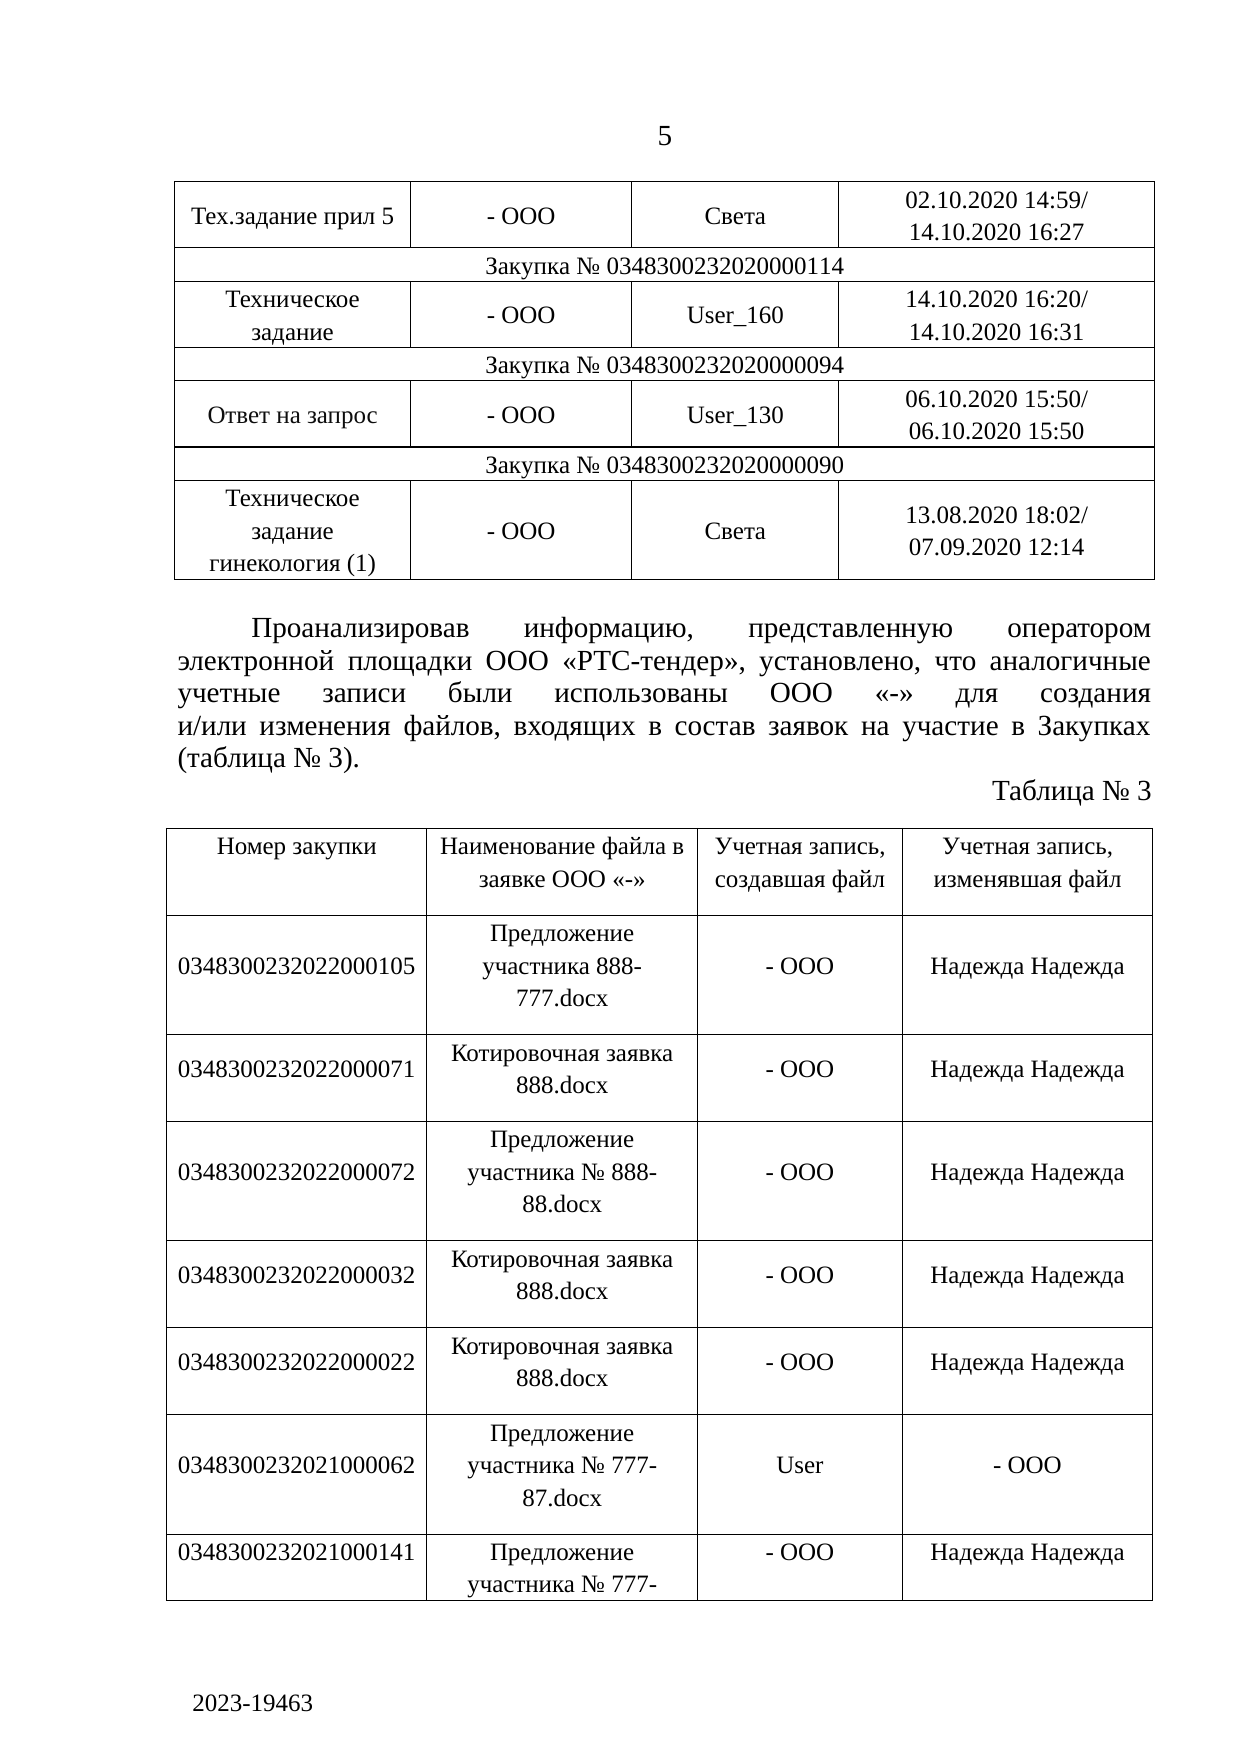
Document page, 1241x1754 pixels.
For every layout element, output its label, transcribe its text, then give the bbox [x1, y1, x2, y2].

table_header Наименование файла в заявке ООО «-» [427, 829, 697, 915]
table_cell Надежда Надежда [903, 916, 1152, 1034]
table_cell - ООО [411, 182, 631, 247]
table_cell Закупка № 0348300232020000094 [175, 348, 1154, 380]
table_header Номер закупки [167, 829, 426, 915]
table_cell Предложение участника № 888-88.docx [427, 1122, 697, 1240]
table_cell Предложение участника № 777-87.docx [427, 1415, 697, 1533]
table_cell 13.08.2020 18:02/ 07.09.2020 12:14 [839, 481, 1154, 578]
table_cell Надежда Надежда [903, 1122, 1152, 1240]
table_cell 0348300232021000141 [167, 1535, 426, 1599]
table_cell User [698, 1415, 902, 1533]
table_cell - ООО [903, 1415, 1152, 1533]
table_cell - ООО [698, 1035, 902, 1121]
table_cell Надежда Надежда [903, 1535, 1152, 1599]
table_cell User_130 [632, 381, 838, 446]
table_cell 0348300232022000071 [167, 1035, 426, 1121]
table_cell - ООО [698, 1328, 902, 1414]
table_cell Надежда Надежда [903, 1241, 1152, 1327]
table_cell Надежда Надежда [903, 1328, 1152, 1414]
table_cell - ООО [698, 1122, 902, 1240]
table_cell - ООО [411, 282, 631, 347]
table_cell User_160 [632, 282, 838, 347]
table_cell 02.10.2020 14:59/ 14.10.2020 16:27 [839, 182, 1154, 247]
table_cell - ООО [411, 381, 631, 446]
table_cell Света [632, 481, 838, 578]
table_header Учетная запись, изменявшая файл [903, 829, 1152, 915]
table_cell 0348300232021000062 [167, 1415, 426, 1533]
table_cell Котировочная заявка 888.docx [427, 1241, 697, 1327]
table_cell Предложение участника 888-777.docx [427, 916, 697, 1034]
text Проанализировав информацию, представленную оператором электронной площадки ООО «РТС-тендер», установлено, что аналогичные учетные записи были использованы ООО «-» для создания и/или изменения файлов, входящих в состав заявок на участие в Закупках (таблица № 3). [177, 612, 1152, 774]
text Таблица № 3 [177, 774, 1152, 807]
table_cell - ООО [698, 1241, 902, 1327]
table_cell Котировочная заявка 888.docx [427, 1328, 697, 1414]
table_cell 06.10.2020 15:50/ 06.10.2020 15:50 [839, 381, 1154, 446]
table_cell Ответ на запрос [175, 381, 410, 446]
table_cell 0348300232022000022 [167, 1328, 426, 1414]
table_cell - ООО [411, 481, 631, 578]
table_cell - ООО [698, 916, 902, 1034]
table_cell Котировочная заявка 888.docx [427, 1035, 697, 1121]
table_cell Техническое задание гинекология (1) [175, 481, 410, 578]
table_cell Предложение участника № 777- [427, 1535, 697, 1599]
table_cell 0348300232022000072 [167, 1122, 426, 1240]
table_header Учетная запись, создавшая файл [698, 829, 902, 915]
table_cell Закупка № 0348300232020000090 [175, 448, 1154, 480]
table_cell 0348300232022000105 [167, 916, 426, 1034]
table_cell Техническое задание [175, 282, 410, 347]
table_cell Надежда Надежда [903, 1035, 1152, 1121]
table_cell Света [632, 182, 838, 247]
table_cell Закупка № 0348300232020000114 [175, 248, 1154, 281]
table_cell - ООО [698, 1535, 902, 1599]
table_cell 0348300232022000032 [167, 1241, 426, 1327]
table_cell Тех.задание прил 5 [175, 182, 410, 247]
table_cell 14.10.2020 16:20/ 14.10.2020 16:31 [839, 282, 1154, 347]
